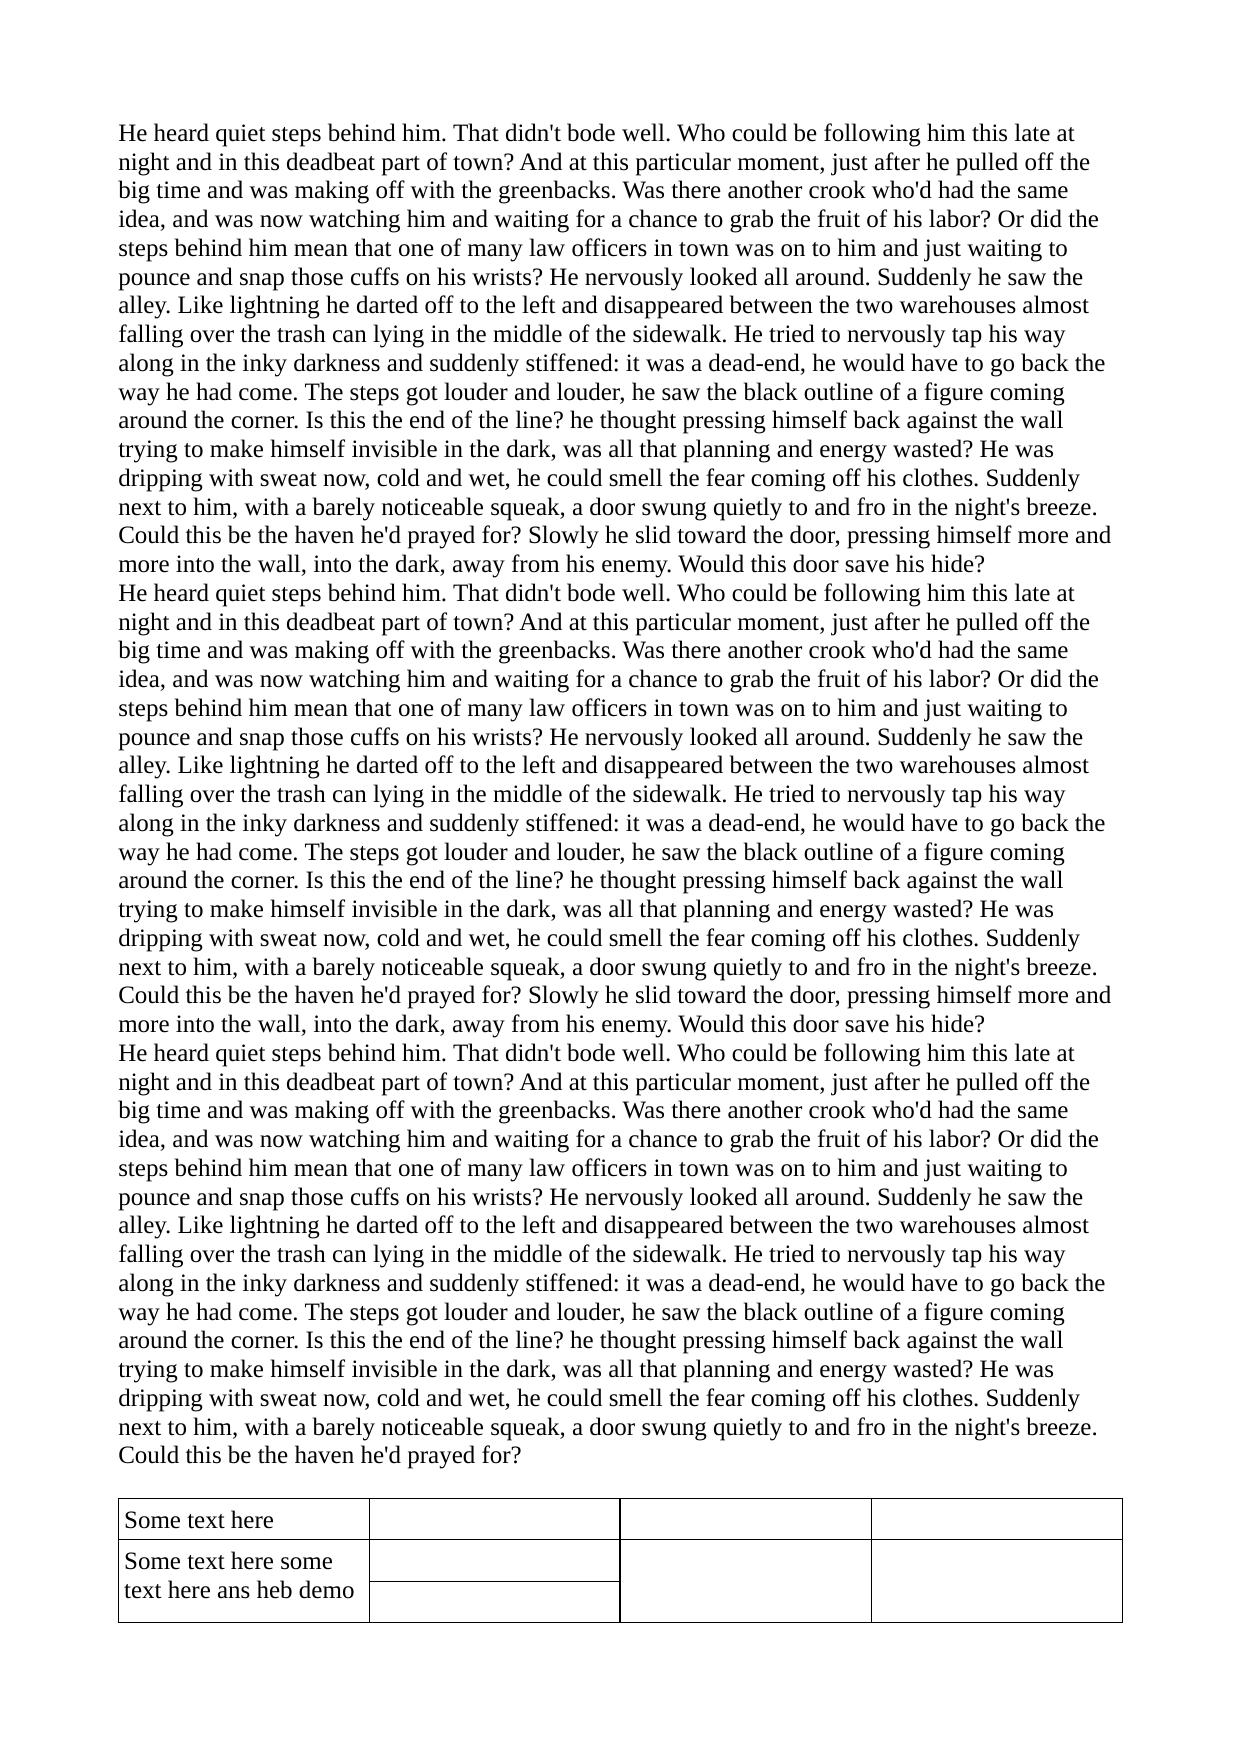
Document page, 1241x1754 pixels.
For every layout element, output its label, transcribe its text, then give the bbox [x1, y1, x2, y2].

table_header Some text here [119, 1499, 369, 1539]
table_header [370, 1499, 619, 1539]
table_header [621, 1499, 871, 1539]
table_cell [370, 1582, 619, 1622]
table_cell Some text here some text here ans heb demo [119, 1540, 369, 1622]
table_cell [621, 1540, 871, 1622]
text He heard quiet steps behind him. That didn't bode well. Who could be following him this late at night and in this deadbeat part of town? And at this particular moment, just after he pulled off the big time and was making off with the greenbacks. Was there another crook who'd had the same idea, and was now watching him and waiting for a chance to grab the fruit of his labor? Or did the steps behind him mean that one of many law officers in town was on to him and just waiting to pounce and snap those cuffs on his wrists? He nervously looked all around. Suddenly he saw the alley. Like lightning he darted off to the left and disappeared between the two warehouses almost falling over the trash can lying in the middle of the sidewalk. He tried to nervously tap his way along in the inky darkness and suddenly stiffened: it was a dead-end, he would have to go back the way he had come. The steps got louder and louder, he saw the black outline of a figure coming around the corner. Is this the end of the line? he thought pressing himself back against the wall trying to make himself invisible in the dark, was all that planning and energy wasted? He was dripping with sweat now, cold and wet, he could smell the fear coming off his clothes. Suddenly next to him, with a barely noticeable squeak, a door swung quietly to and fro in the night's breeze. Could this be the haven he'd prayed for? Slowly he slid toward the door, pressing himself more and more into the wall, into the dark, away from his enemy. Would this door save his hide? [118, 118, 1122, 578]
text He heard quiet steps behind him. That didn't bode well. Who could be following him this late at night and in this deadbeat part of town? And at this particular moment, just after he pulled off the big time and was making off with the greenbacks. Was there another crook who'd had the same idea, and was now watching him and waiting for a chance to grab the fruit of his labor? Or did the steps behind him mean that one of many law officers in town was on to him and just waiting to pounce and snap those cuffs on his wrists? He nervously looked all around. Suddenly he saw the alley. Like lightning he darted off to the left and disappeared between the two warehouses almost falling over the trash can lying in the middle of the sidewalk. He tried to nervously tap his way along in the inky darkness and suddenly stiffened: it was a dead-end, he would have to go back the way he had come. The steps got louder and louder, he saw the black outline of a figure coming around the corner. Is this the end of the line? he thought pressing himself back against the wall trying to make himself invisible in the dark, was all that planning and energy wasted? He was dripping with sweat now, cold and wet, he could smell the fear coming off his clothes. Suddenly next to him, with a barely noticeable squeak, a door swung quietly to and fro in the night's breeze. Could this be the haven he'd prayed for? [118, 1038, 1122, 1469]
table_cell [370, 1540, 619, 1581]
table_header [872, 1499, 1122, 1539]
text He heard quiet steps behind him. That didn't bode well. Who could be following him this late at night and in this deadbeat part of town? And at this particular moment, just after he pulled off the big time and was making off with the greenbacks. Was there another crook who'd had the same idea, and was now watching him and waiting for a chance to grab the fruit of his labor? Or did the steps behind him mean that one of many law officers in town was on to him and just waiting to pounce and snap those cuffs on his wrists? He nervously looked all around. Suddenly he saw the alley. Like lightning he darted off to the left and disappeared between the two warehouses almost falling over the trash can lying in the middle of the sidewalk. He tried to nervously tap his way along in the inky darkness and suddenly stiffened: it was a dead-end, he would have to go back the way he had come. The steps got louder and louder, he saw the black outline of a figure coming around the corner. Is this the end of the line? he thought pressing himself back against the wall trying to make himself invisible in the dark, was all that planning and energy wasted? He was dripping with sweat now, cold and wet, he could smell the fear coming off his clothes. Suddenly next to him, with a barely noticeable squeak, a door swung quietly to and fro in the night's breeze. Could this be the haven he'd prayed for? Slowly he slid toward the door, pressing himself more and more into the wall, into the dark, away from his enemy. Would this door save his hide? [118, 578, 1122, 1038]
table_cell [872, 1540, 1122, 1622]
